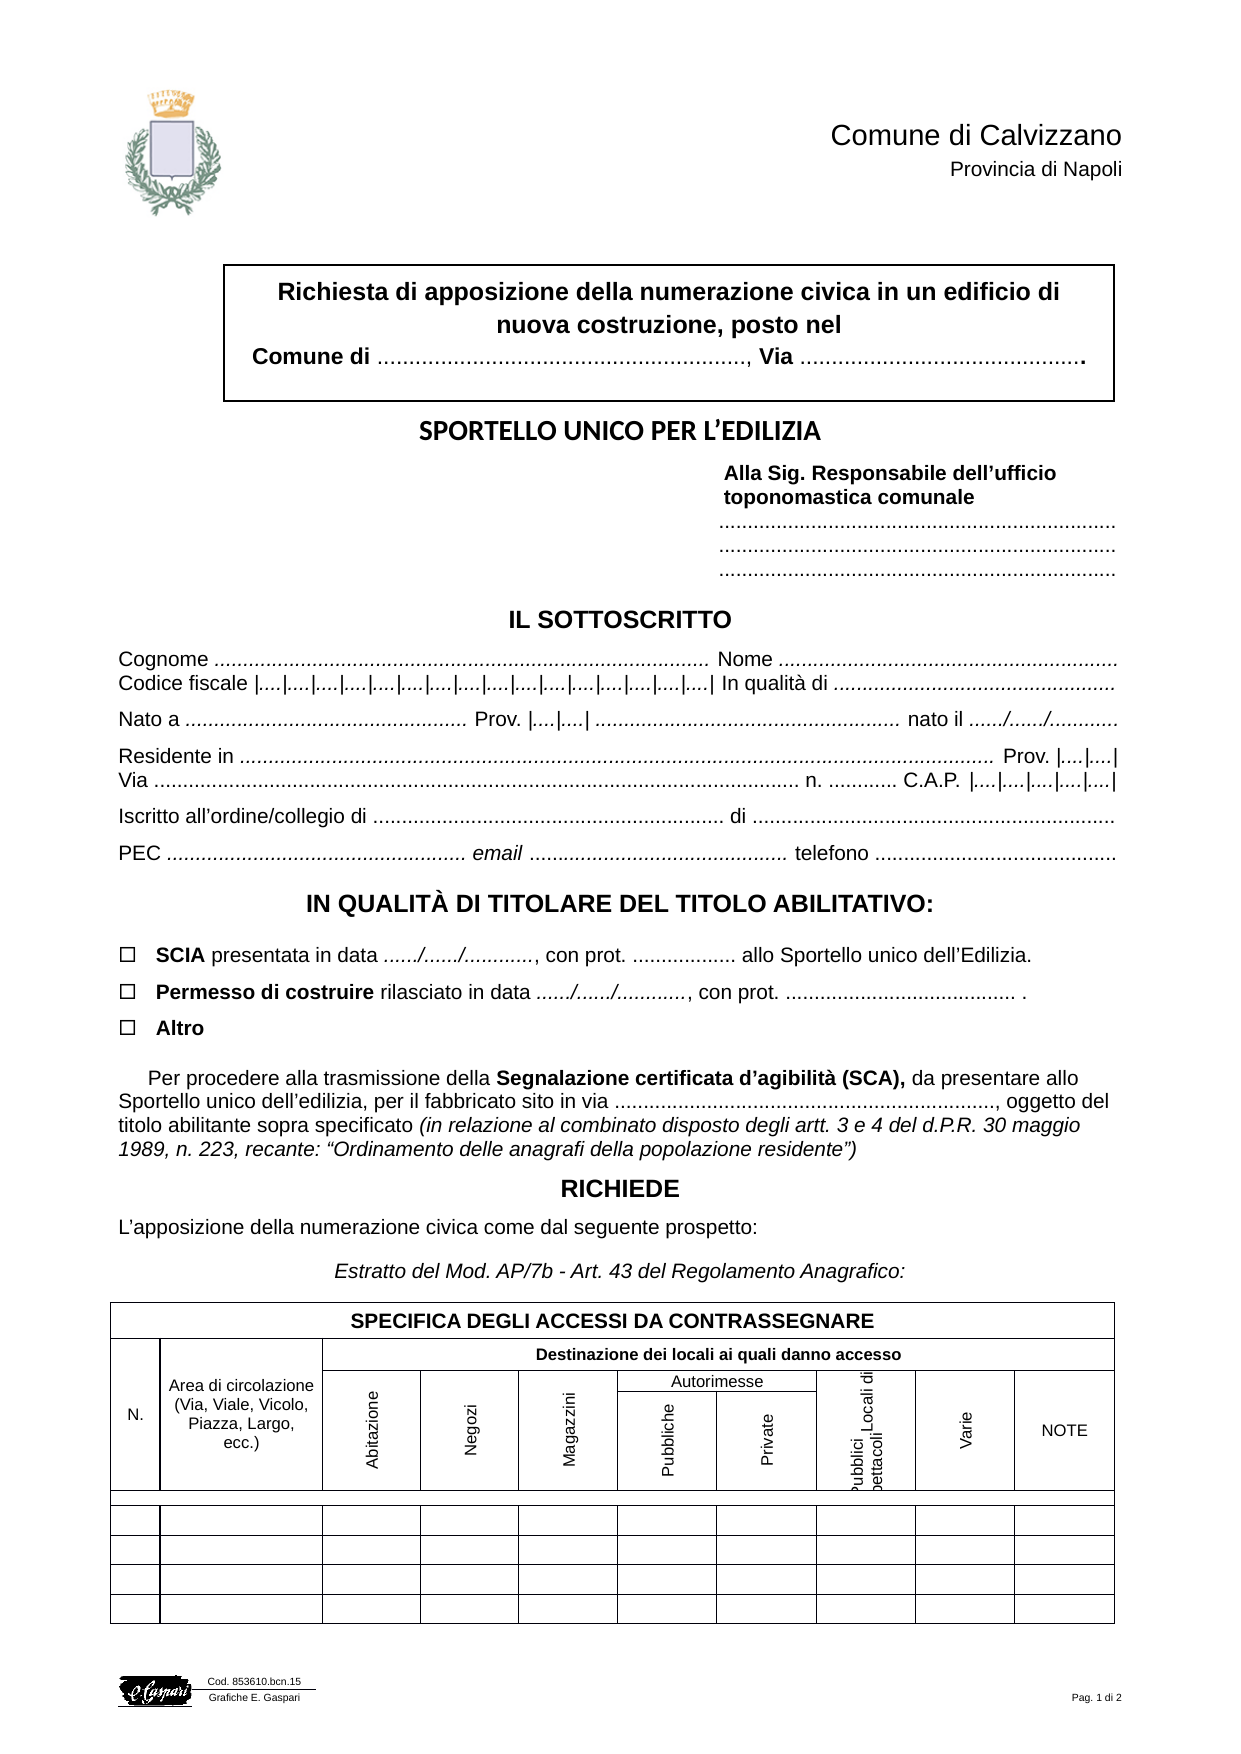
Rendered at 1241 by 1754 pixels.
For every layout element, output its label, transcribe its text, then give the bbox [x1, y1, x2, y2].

table_cell [618, 1491, 717, 1505]
table_cell [817, 1565, 915, 1594]
table_cell Destinazione dei locali ai quali danno accesso [323, 1339, 1114, 1370]
text PEC .................................................... email ............................................. telefono .......................................... [118, 840, 1122, 864]
table_cell [421, 1506, 518, 1534]
table_header SPECIFICA DEGLI ACCESSI DA CONTRASSEGNARE [111, 1303, 1114, 1338]
table_cell Pubbliche [618, 1392, 716, 1489]
table_cell [916, 1595, 1014, 1623]
table_cell Magazzini [519, 1371, 617, 1489]
table_cell [519, 1506, 617, 1534]
table_cell [519, 1491, 617, 1505]
text IN QUALITÀ DI TITOLARE DEL TITOLO ABILITATIVO: [118, 889, 1122, 918]
table_cell [618, 1595, 716, 1623]
picture [118, 1674, 192, 1706]
table_cell Area di circolazione (Via, Viale, Vicolo, Piazza, Largo, ecc.) [161, 1339, 322, 1489]
table_cell Abitazione [323, 1371, 420, 1489]
table_cell [111, 1491, 160, 1505]
table_cell [817, 1595, 915, 1623]
table_cell [323, 1565, 420, 1594]
table_cell [161, 1595, 322, 1623]
text Iscritto all’ordine/collegio di ............................................................. di ............................................................... [118, 804, 1122, 828]
table_cell [111, 1536, 159, 1564]
table_cell [817, 1536, 915, 1564]
table_cell [1014, 1491, 1114, 1505]
table_cell [322, 1491, 421, 1505]
text Nato a ................................................. Prov. |....|....| ..................................................... nato il ....../....../............ [118, 707, 1122, 731]
table_cell [421, 1536, 518, 1564]
table_cell Private [717, 1392, 816, 1489]
table_cell [717, 1536, 816, 1564]
table_cell [717, 1506, 816, 1534]
table_cell [816, 1491, 916, 1505]
text ..................................................................... [718, 532, 1122, 556]
text Cognome ...................................................................................... Nome ........................................................... Codice fiscale |....|....|....|....|....|....|....|....|....|....|....|....|....|....|....|....| In qualità di ................................................. [118, 647, 1122, 694]
list Altro [118, 1016, 1122, 1040]
text Estratto del Mod. AP/7b - Art. 43 del Regolamento Anagrafico: [118, 1258, 1122, 1282]
table_cell [519, 1595, 617, 1623]
text Alla Sig. Responsabile dell’ufficio [118, 461, 1122, 484]
text Comune di Calvizzano [224, 118, 1122, 152]
table_cell [160, 1491, 322, 1505]
table_cell [618, 1536, 716, 1564]
table_cell [618, 1506, 716, 1534]
table_cell [421, 1565, 518, 1594]
table_cell [717, 1565, 816, 1594]
table_cell Varie [916, 1371, 1014, 1489]
table_cell [1015, 1565, 1114, 1594]
table_cell [817, 1506, 915, 1534]
table_cell [161, 1565, 322, 1594]
table_cell [519, 1565, 617, 1594]
table_cell NOTE [1015, 1371, 1114, 1489]
table_cell [111, 1506, 159, 1534]
table_cell [323, 1536, 420, 1564]
subtitle RICHIEDE [118, 1174, 1122, 1202]
table_cell [421, 1595, 518, 1623]
table_cell [111, 1595, 159, 1623]
text toponomastica comunale [118, 484, 1122, 508]
table_cell [717, 1491, 816, 1505]
text IL SOTTOSCRITTO [118, 605, 1122, 634]
table_cell [111, 1565, 159, 1594]
table_cell [161, 1536, 322, 1564]
table_cell [323, 1595, 420, 1623]
text Residente in ................................................................................................................................... Prov. |....|....| Via ................................................................................................................ n. ............ C.A.P. |....|....|....|....|....| [118, 743, 1122, 791]
list SCIA presentata in data ....../....../............, con prot. .................. allo Sportello unico dell’Edilizia. [118, 943, 1122, 967]
table_cell N. [111, 1339, 159, 1489]
table_cell [916, 1536, 1014, 1564]
table_cell [916, 1491, 1014, 1505]
text Per procedere alla trasmissione della Segnalazione certificata d’agibilità (SCA), da presentare allo Sportello unico dell’edilizia, per il fabbricato sito in via .................................................................., oggetto del titolo abilitante sopra specificato (in relazione al combinato disposto degli artt. 3 e 4 del d.P.R. 30 maggio 1989, n. 223, recante: “Ordinamento delle anagrafi della popolazione residente”) [118, 1065, 1122, 1161]
table_cell [421, 1491, 519, 1505]
table_cell Negozi [421, 1371, 518, 1489]
table_cell [618, 1565, 716, 1594]
text ..................................................................... [718, 508, 1122, 532]
table_cell [323, 1506, 420, 1534]
table_cell [916, 1506, 1014, 1534]
list Permesso di costruire rilasciato in data ....../....../............, con prot. ........................................ . [118, 980, 1122, 1004]
text L’apposizione della numerazione civica come dal seguente prospetto: [118, 1215, 1122, 1239]
table_cell [1015, 1506, 1114, 1534]
text ..................................................................... [718, 556, 1122, 580]
text Provincia di Napoli [224, 157, 1122, 181]
table_cell [1015, 1536, 1114, 1564]
table_cell [161, 1506, 322, 1534]
table_cell [519, 1536, 617, 1564]
table_cell [1015, 1595, 1114, 1623]
table_cell Locali di Pubblici spettacoli [817, 1371, 915, 1489]
table_cell [717, 1595, 816, 1623]
picture [122, 87, 224, 219]
subtitle SPORTELLO UNICO PER L’EDILIZIA [118, 412, 1122, 447]
table_cell [916, 1565, 1014, 1594]
table_cell Autorimesse [618, 1371, 816, 1391]
